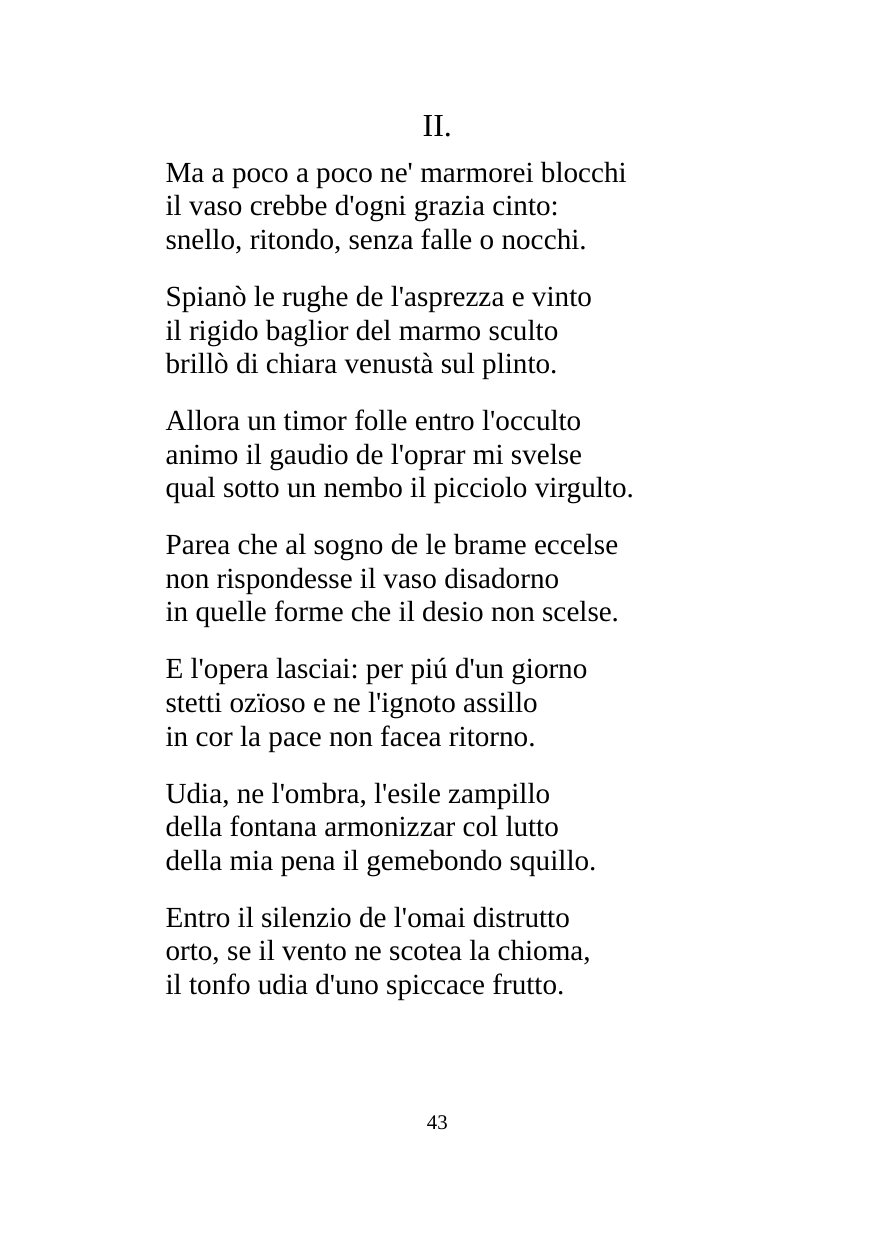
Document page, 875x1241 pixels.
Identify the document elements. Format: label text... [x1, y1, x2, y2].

text Spianò le rughe de l'asprezza e vinto il rigido baglior del marmo sculto brillò di chiara venustà sul plinto. [165, 279, 768, 380]
text Parea che al sogno de le brame eccelse non rispondesse il vaso disadorno in quelle forme che il desio non scelse. [165, 527, 768, 628]
subtitle II. [106, 106, 768, 143]
text E l'opera lasciai: per piú d'un giorno stetti ozïoso e ne l'ignoto assillo in cor la pace non facea ritorno. [165, 652, 768, 752]
text Ma a poco a poco ne' marmorei blocchi il vaso crebbe d'ogni grazia cinto: snello, ritondo, senza falle o nocchi. [165, 155, 768, 256]
text Entro il silenzio de l'omai distrutto orto, se il vento ne scotea la chioma, il tonfo udia d'uno spiccace frutto. [165, 900, 768, 1001]
text Allora un timor folle entro l'occulto animo il gaudio de l'oprar mi svelse qual sotto un nembo il picciolo virgulto. [165, 403, 768, 504]
text Udia, ne l'ombra, l'esile zampillo della fontana armonizzar col lutto della mia pena il gemebondo squillo. [165, 776, 768, 876]
